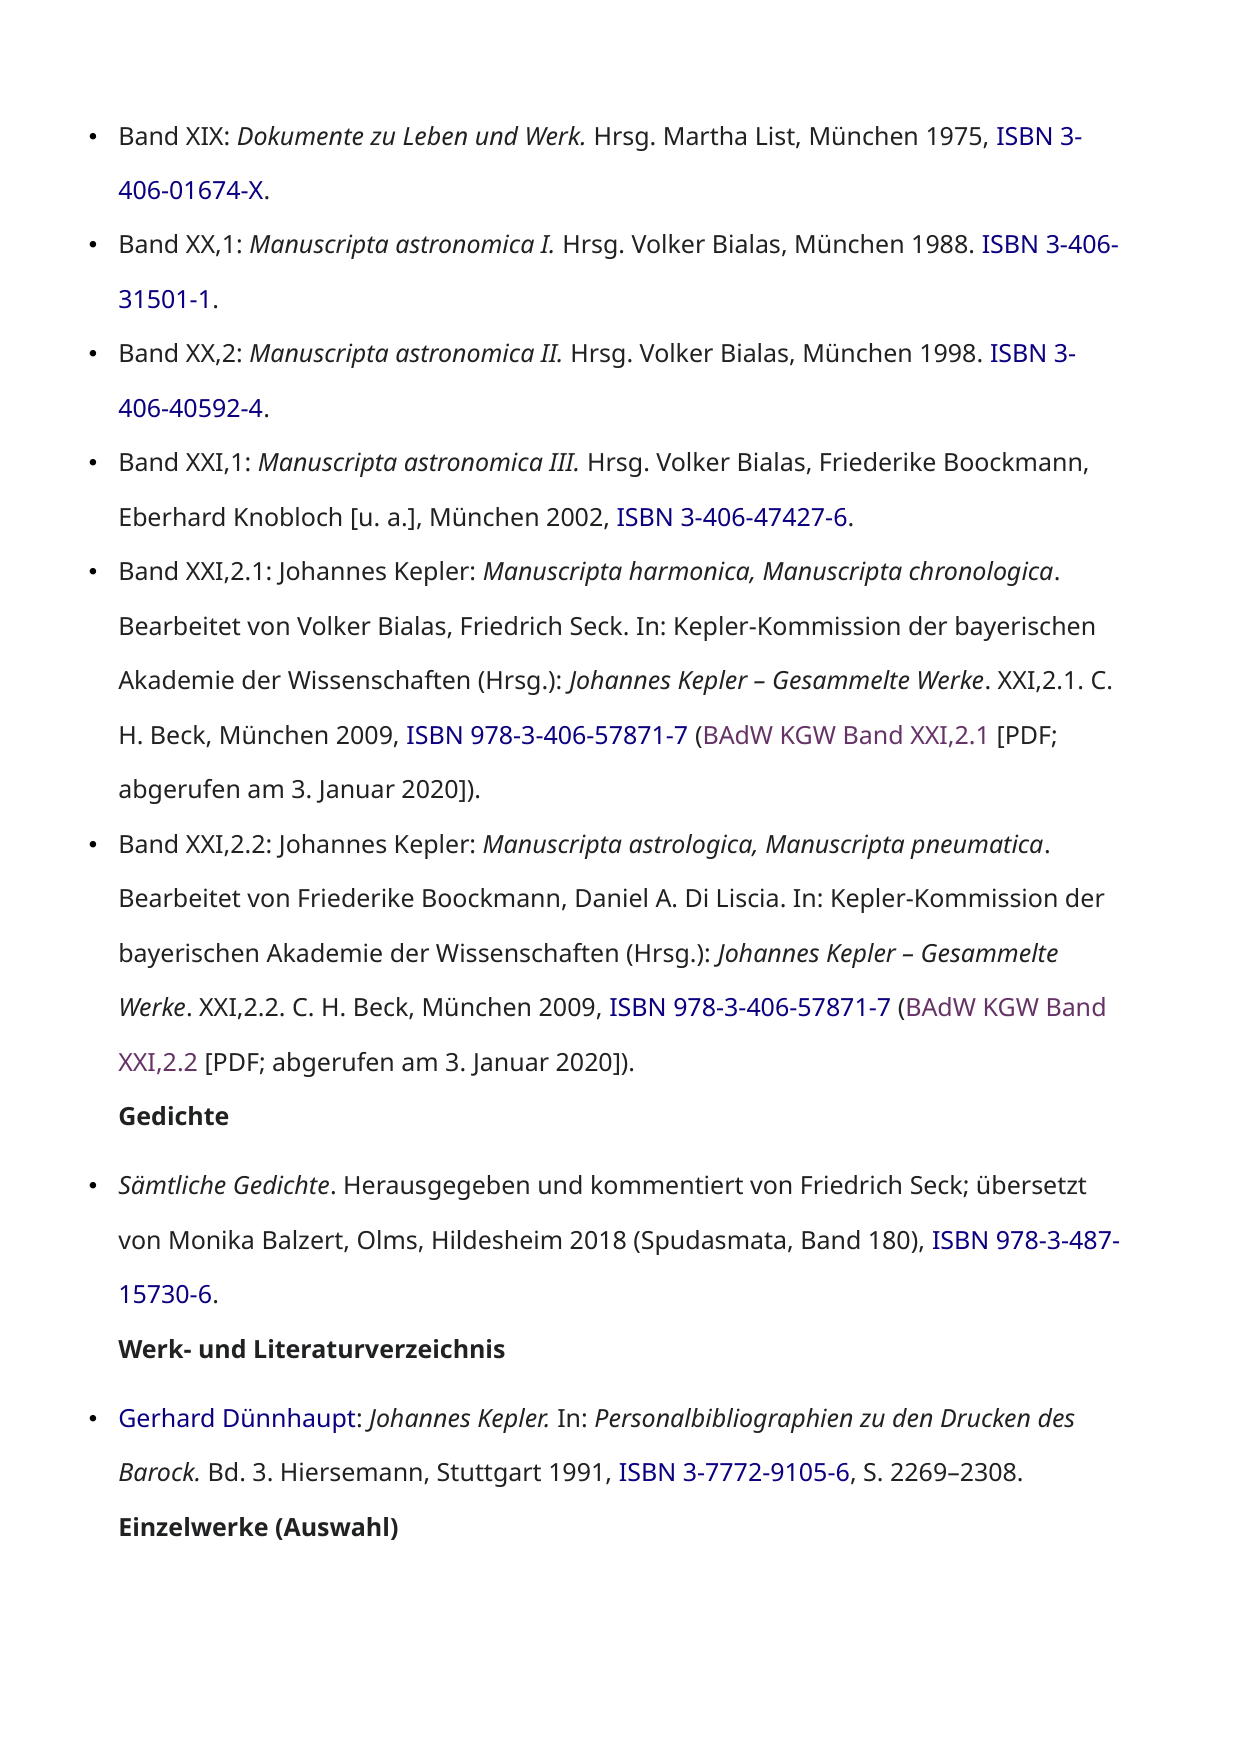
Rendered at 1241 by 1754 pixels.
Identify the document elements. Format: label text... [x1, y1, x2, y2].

text Werk- und Literaturverzeichnis [118, 1331, 1122, 1365]
list Sämtliche Gedichte. Herausgegeben und kommentiert von Friedrich Seck; übersetzt von Monika Balzert, Olms, Hildesheim 2018 (Spudasmata, Band 180), ISBN 978-3-487-15730-6. [118, 1168, 1122, 1311]
list Band XX,2: Manuscripta astronomica II. Hrsg. Volker Bialas, München 1998. ISBN 3-406-40592-4. [118, 336, 1122, 424]
text Einzelwerke (Auswahl) [118, 1509, 1122, 1543]
list Band XXI,2.2: Johannes Kepler: Manuscripta astrologica, Manuscripta pneumatica. Bearbeitet von Friederike Boockmann, Daniel A. Di Liscia. In: Kepler-Kommission der bayerischen Akademie der Wissenschaften (Hrsg.): Johannes Kepler – Gesammelte Werke. XXI,2.2. C. H. Beck, München 2009, ISBN 978-3-406-57871-7 (BAdW KGW Band XXI,2.2 [PDF; abgerufen am 3. Januar 2020]). [118, 826, 1122, 1078]
list Band XXI,1: Manuscripta astronomica III. Hrsg. Volker Bialas, Friederike Boockmann, Eberhard Knobloch [u. a.], München 2002, ISBN 3-406-47427-6. [118, 445, 1122, 533]
list Band XXI,2.1: Johannes Kepler: Manuscripta harmonica, Manuscripta chronologica. Bearbeitet von Volker Bialas, Friedrich Seck. In: Kepler-Kommission der bayerischen Akademie der Wissenschaften (Hrsg.): Johannes Kepler – Gesammelte Werke. XXI,2.1. C. H. Beck, München 2009, ISBN 978-3-406-57871-7 (BAdW KGW Band XXI,2.1 [PDF; abgerufen am 3. Januar 2020]). [118, 554, 1122, 806]
list Gerhard Dünnhaupt: Johannes Kepler. In: Personalbibliographien zu den Drucken des Barock. Bd. 3. Hiersemann, Stuttgart 1991, ISBN 3-7772-9105-6, S. 2269–2308. [118, 1400, 1122, 1489]
list Band XX,1: Manuscripta astronomica I. Hrsg. Volker Bialas, München 1988. ISBN 3-406-31501-1. [118, 227, 1122, 316]
text Gedichte [118, 1099, 1122, 1133]
list Band XIX: Dokumente zu Leben und Werk. Hrsg. Martha List, München 1975, ISBN 3-406-01674-X. [118, 118, 1122, 207]
